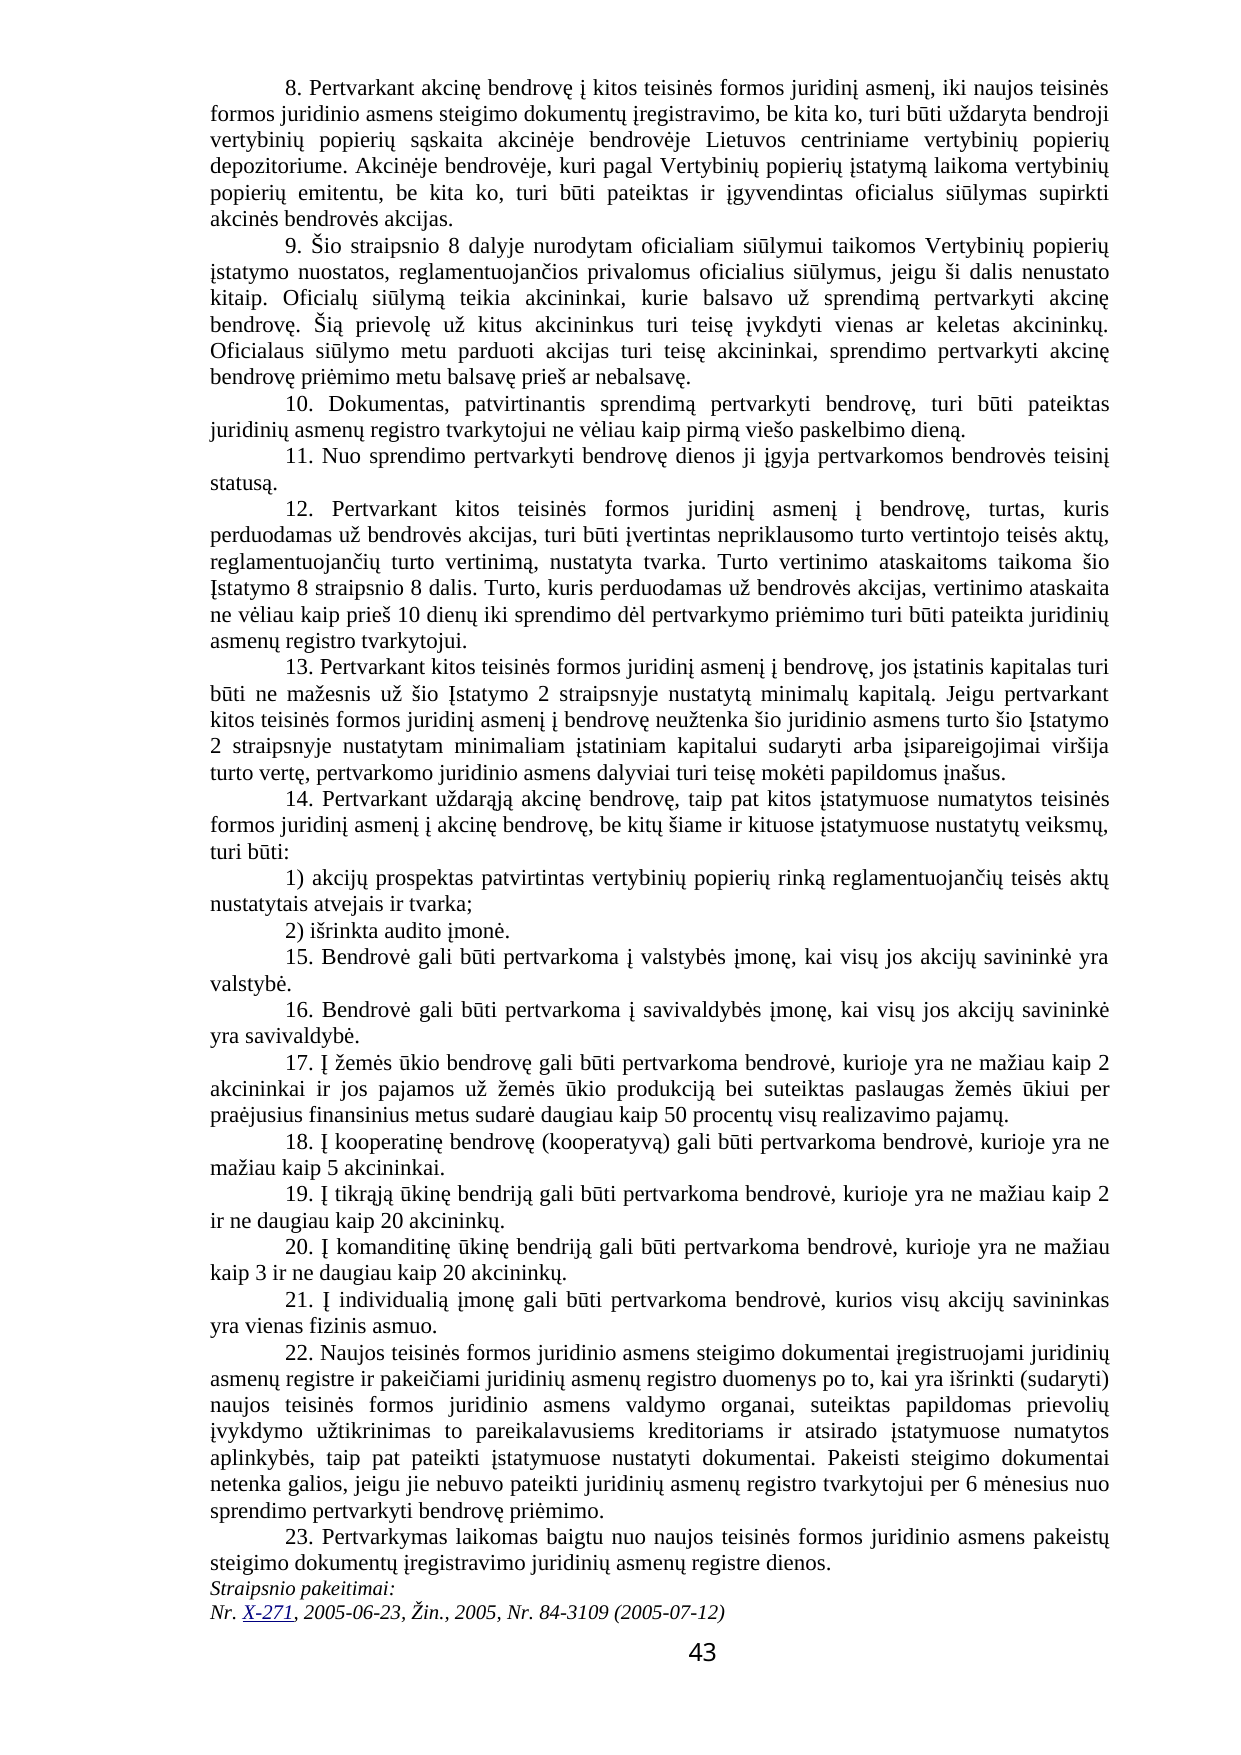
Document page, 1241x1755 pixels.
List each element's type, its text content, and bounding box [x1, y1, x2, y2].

text 18. Į kooperatinę bendrovę (kooperatyvą) gali būti pertvarkoma bendrovė, kurioje yra ne mažiau kaip 5 akcininkai. [210, 1128, 1111, 1180]
text 13. Pertvarkant kitos teisinės formos juridinį asmenį į bendrovę, jos įstatinis kapitalas turi būti ne mažesnis už šio Įstatymo 2 straipsnyje nustatytą minimalų kapitalą. Jeigu pertvarkant kitos teisinės formos juridinį asmenį į bendrovę neužtenka šio juridinio asmens turto šio Įstatymo 2 straipsnyje nustatytam minimaliam įstatiniam kapitalui sudaryti arba įsipareigojimai viršija turto vertę, pertvarkomo juridinio asmens dalyviai turi teisę mokėti papildomus įnašus. [210, 653, 1111, 785]
text 8. Pertvarkant akcinę bendrovę į kitos teisinės formos juridinį asmenį, iki naujos teisinės formos juridinio asmens steigimo dokumentų įregistravimo, be kita ko, turi būti uždaryta bendroji vertybinių popierių sąskaita akcinėje bendrovėje Lietuvos centriniame vertybinių popierių depozitoriume. Akcinėje bendrovėje, kuri pagal Vertybinių popierių įstatymą laikoma vertybinių popierių emitentu, be kita ko, turi būti pateiktas ir įgyvendintas oficialus siūlymas supirkti akcinės bendrovės akcijas. [210, 73, 1111, 232]
text 11. Nuo sprendimo pertvarkyti bendrovę dienos ji įgyja pertvarkomos bendrovės teisinį statusą. [210, 442, 1111, 495]
text 1) akcijų prospektas patvirtintas vertybinių popierių rinką reglamentuojančių teisės aktų nustatytais atvejais ir tvarka; [210, 864, 1111, 917]
text 12. Pertvarkant kitos teisinės formos juridinį asmenį į bendrovę, turtas, kuris perduodamas už bendrovės akcijas, turi būti įvertintas nepriklausomo turto vertintojo teisės aktų, reglamentuojančių turto vertinimą, nustatyta tvarka. Turto vertinimo ataskaitoms taikoma šio Įstatymo 8 straipsnio 8 dalis. Turto, kuris perduodamas už bendrovės akcijas, vertinimo ataskaita ne vėliau kaip prieš 10 dienų iki sprendimo dėl pertvarkymo priėmimo turi būti pateikta juridinių asmenų registro tvarkytojui. [210, 495, 1111, 653]
text Nr. X-271, 2005-06-23, Žin., 2005, Nr. 84-3109 (2005-07-12) [210, 1600, 1111, 1624]
text 17. Į žemės ūkio bendrovę gali būti pertvarkoma bendrovė, kurioje yra ne mažiau kaip 2 akcininkai ir jos pajamos už žemės ūkio produkciją bei suteiktas paslaugas žemės ūkiui per praėjusius finansinius metus sudarė daugiau kaip 50 procentų visų realizavimo pajamų. [210, 1049, 1111, 1128]
text 21. Į individualią įmonę gali būti pertvarkoma bendrovė, kurios visų akcijų savininkas yra vienas fizinis asmuo. [210, 1286, 1111, 1338]
text 20. Į komanditinę ūkinę bendriją gali būti pertvarkoma bendrovė, kurioje yra ne mažiau kaip 3 ir ne daugiau kaip 20 akcininkų. [210, 1233, 1111, 1286]
text 10. Dokumentas, patvirtinantis sprendimą pertvarkyti bendrovę, turi būti pateiktas juridinių asmenų registro tvarkytojui ne vėliau kaip pirmą viešo paskelbimo dieną. [210, 390, 1111, 442]
text 19. Į tikrąją ūkinę bendriją gali būti pertvarkoma bendrovė, kurioje yra ne mažiau kaip 2 ir ne daugiau kaip 20 akcininkų. [210, 1180, 1111, 1233]
text 16. Bendrovė gali būti pertvarkoma į savivaldybės įmonę, kai visų jos akcijų savininkė yra savivaldybė. [210, 996, 1111, 1049]
text 15. Bendrovė gali būti pertvarkoma į valstybės įmonę, kai visų jos akcijų savininkė yra valstybė. [210, 943, 1111, 996]
text 22. Naujos teisinės formos juridinio asmens steigimo dokumentai įregistruojami juridinių asmenų registre ir pakeičiami juridinių asmenų registro duomenys po to, kai yra išrinkti (sudaryti) naujos teisinės formos juridinio asmens valdymo organai, suteiktas papildomas prievolių įvykdymo užtikrinimas to pareikalavusiems kreditoriams ir atsirado įstatymuose numatytos aplinkybės, taip pat pateikti įstatymuose nustatyti dokumentai. Pakeisti steigimo dokumentai netenka galios, jeigu jie nebuvo pateikti juridinių asmenų registro tvarkytojui per 6 mėnesius nuo sprendimo pertvarkyti bendrovę priėmimo. [210, 1338, 1111, 1523]
text Straipsnio pakeitimai: [210, 1576, 1111, 1600]
text 9. Šio straipsnio 8 dalyje nurodytam oficialiam siūlymui taikomos Vertybinių popierių įstatymo nuostatos, reglamentuojančios privalomus oficialius siūlymus, jeigu ši dalis nenustato kitaip. Oficialų siūlymą teikia akcininkai, kurie balsavo už sprendimą pertvarkyti akcinę bendrovę. Šią prievolę už kitus akcininkus turi teisę įvykdyti vienas ar keletas akcininkų. Oficialaus siūlymo metu parduoti akcijas turi teisę akcininkai, sprendimo pertvarkyti akcinę bendrovę priėmimo metu balsavę prieš ar nebalsavę. [210, 232, 1111, 390]
text 23. Pertvarkymas laikomas baigtu nuo naujos teisinės formos juridinio asmens pakeistų steigimo dokumentų įregistravimo juridinių asmenų registre dienos. [210, 1523, 1111, 1576]
text 14. Pertvarkant uždarąją akcinę bendrovę, taip pat kitos įstatymuose numatytos teisinės formos juridinį asmenį į akcinę bendrovę, be kitų šiame ir kituose įstatymuose nustatytų veiksmų, turi būti: [210, 785, 1111, 864]
text 2) išrinkta audito įmonė. [210, 917, 1111, 943]
